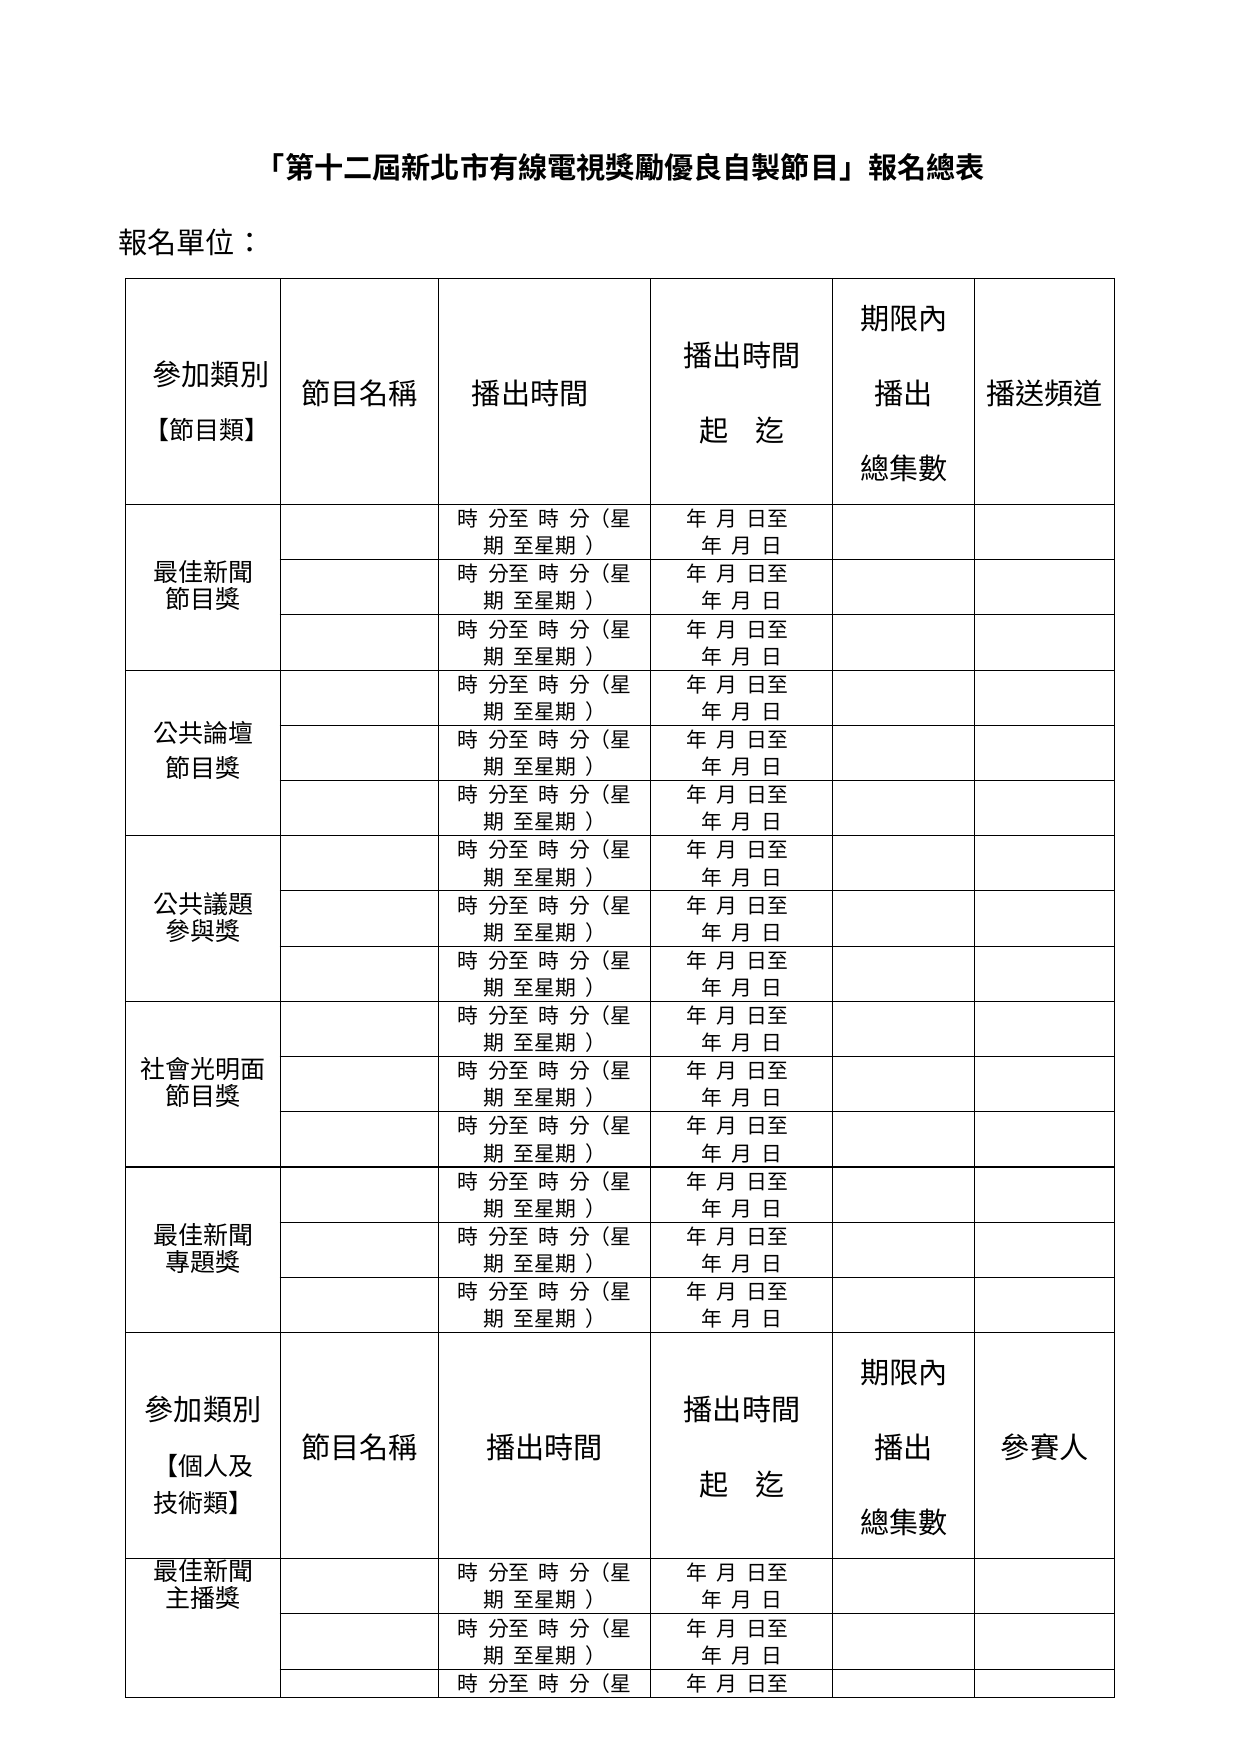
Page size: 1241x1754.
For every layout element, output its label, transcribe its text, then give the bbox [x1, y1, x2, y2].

table_cell 時 分至 時 分（星期 至星期 ） [439, 1223, 650, 1277]
table_cell [281, 781, 438, 835]
table_cell [833, 1002, 974, 1056]
table_cell [281, 505, 438, 559]
table_cell [975, 947, 1114, 1001]
text 報名單位： [118, 203, 1122, 278]
table_cell [833, 726, 974, 780]
table_cell [975, 1168, 1114, 1222]
table_cell [975, 726, 1114, 780]
table_cell 時 分至 時 分（星期 至星期 ） [439, 891, 650, 946]
table_cell [281, 726, 438, 780]
table_cell [833, 781, 974, 835]
table_cell 參賽人 [975, 1333, 1114, 1558]
table_cell [281, 836, 438, 890]
table_cell [281, 1112, 438, 1166]
table_cell [281, 891, 438, 946]
table_cell 年 月 日至 年 月 日 [651, 1168, 832, 1222]
table_cell [833, 1168, 974, 1222]
table_cell [975, 1112, 1114, 1166]
table_cell 年 月 日至 年 月 日 [651, 1223, 832, 1277]
table_header 期限內 播出 總集數 [833, 279, 974, 504]
table_cell 最佳新聞 節目獎 [126, 505, 280, 669]
table_cell [975, 615, 1114, 669]
table_cell [281, 1278, 438, 1332]
table_cell [975, 1559, 1114, 1613]
table_cell [281, 1168, 438, 1222]
table_cell 時 分至 時 分（星期 至星期 ） [439, 781, 650, 835]
table_cell 年 月 日至 年 月 日 [651, 1614, 832, 1668]
table_cell 時 分至 時 分（星期 至星期 ） [439, 1057, 650, 1111]
table_cell 公共論壇 節目獎 [126, 671, 280, 835]
table_cell 時 分至 時 分（星期 至星期 ） [439, 726, 650, 780]
table_cell [975, 1670, 1114, 1697]
table_cell 年 月 日至 年 月 日 [651, 726, 832, 780]
table_cell [975, 560, 1114, 614]
table_cell 時 分至 時 分（星期 至星期 ） [439, 1559, 650, 1613]
table_cell [833, 1670, 974, 1697]
table_cell [281, 615, 438, 669]
table_cell [975, 1002, 1114, 1056]
table_header 播送頻道 [975, 279, 1114, 504]
table_cell [975, 781, 1114, 835]
table_cell 年 月 日至 年 月 日 [651, 505, 832, 559]
table_cell 時 分至 時 分（星期 至星期 ） [439, 560, 650, 614]
table_cell 時 分至 時 分（星期 至星期 ） [439, 1168, 650, 1222]
table_cell 年 月 日至 年 月 日 [651, 671, 832, 725]
table_cell [833, 1559, 974, 1613]
table_cell 年 月 日至 年 月 日 [651, 1559, 832, 1613]
table_cell 年 月 日至 年 月 日 [651, 560, 832, 614]
table_cell 時 分至 時 分（星期 至星期 ） [439, 1112, 650, 1166]
table_cell [833, 891, 974, 946]
table_header 節目名稱 [281, 279, 438, 504]
table_cell 時 分至 時 分（星期 至星期 ） [439, 615, 650, 669]
table_cell [833, 1057, 974, 1111]
table_cell [975, 1278, 1114, 1332]
table_cell [281, 560, 438, 614]
table_cell [281, 1670, 438, 1697]
table_cell 年 月 日至 年 月 日 [651, 836, 832, 890]
table_cell [281, 1614, 438, 1668]
table_cell [975, 836, 1114, 890]
table_cell 年 月 日至 年 月 日 [651, 615, 832, 669]
table_cell 年 月 日至 年 月 日 [651, 1002, 832, 1056]
table_cell 時 分至 時 分（星期 至星期 ） [439, 1278, 650, 1332]
table_cell [833, 505, 974, 559]
table_cell 社會光明面 節目獎 [126, 1002, 280, 1166]
table_cell [281, 1057, 438, 1111]
table_cell [975, 1223, 1114, 1277]
table_cell [975, 1057, 1114, 1111]
table_cell 時 分至 時 分（星期 至星期 ） [439, 1614, 650, 1668]
table_cell [975, 505, 1114, 559]
table_cell [281, 947, 438, 1001]
text 「第十二屆新北市有線電視獎勵優良自製節目」報名總表 [118, 128, 1122, 203]
table_cell 年 月 日至 年 月 日 [651, 947, 832, 1001]
table_cell 公共議題 參與獎 [126, 836, 280, 1001]
table_cell [975, 671, 1114, 725]
table_cell 時 分至 時 分（星期 至星期 ） [439, 671, 650, 725]
table_cell [833, 1223, 974, 1277]
table_header 播出時間 起 迄 [651, 279, 832, 504]
table_cell 年 月 日至 [651, 1670, 832, 1697]
table_cell [975, 891, 1114, 946]
table_cell 時 分至 時 分（星期 至星期 ） [439, 1002, 650, 1056]
table_cell [833, 615, 974, 669]
table_cell [833, 1112, 974, 1166]
table_header 播出時間 [439, 279, 650, 504]
table_cell 時 分至 時 分（星 [439, 1670, 650, 1697]
table_cell 期限內 播出 總集數 [833, 1333, 974, 1558]
table_cell 參加類別 【個人及 技術類】 [126, 1333, 280, 1558]
table_cell [833, 1278, 974, 1332]
table_cell [975, 1614, 1114, 1668]
table_cell 年 月 日至 年 月 日 [651, 1057, 832, 1111]
table_cell 年 月 日至 年 月 日 [651, 891, 832, 946]
table_cell 年 月 日至 年 月 日 [651, 781, 832, 835]
table_cell [833, 947, 974, 1001]
table_cell 播出時間 起 迄 [651, 1333, 832, 1558]
table_cell [833, 560, 974, 614]
table_cell [281, 1559, 438, 1613]
table_cell 最佳新聞 專題獎 [126, 1168, 280, 1332]
table_cell [281, 671, 438, 725]
table_cell [833, 1614, 974, 1668]
table_cell 時 分至 時 分（星期 至星期 ） [439, 836, 650, 890]
table_cell 最佳新聞 主播獎 [126, 1559, 280, 1697]
table_cell [833, 836, 974, 890]
table_cell 時 分至 時 分（星期 至星期 ） [439, 505, 650, 559]
table_header 參加類別 【節目類】 [126, 279, 280, 504]
table_cell 節目名稱 [281, 1333, 438, 1558]
table_cell 年 月 日至 年 月 日 [651, 1112, 832, 1166]
table_cell 年 月 日至 年 月 日 [651, 1278, 832, 1332]
table_cell [281, 1002, 438, 1056]
table_cell [281, 1223, 438, 1277]
table_cell 播出時間 [439, 1333, 650, 1558]
table_cell [833, 671, 974, 725]
table_cell 時 分至 時 分（星期 至星期 ） [439, 947, 650, 1001]
